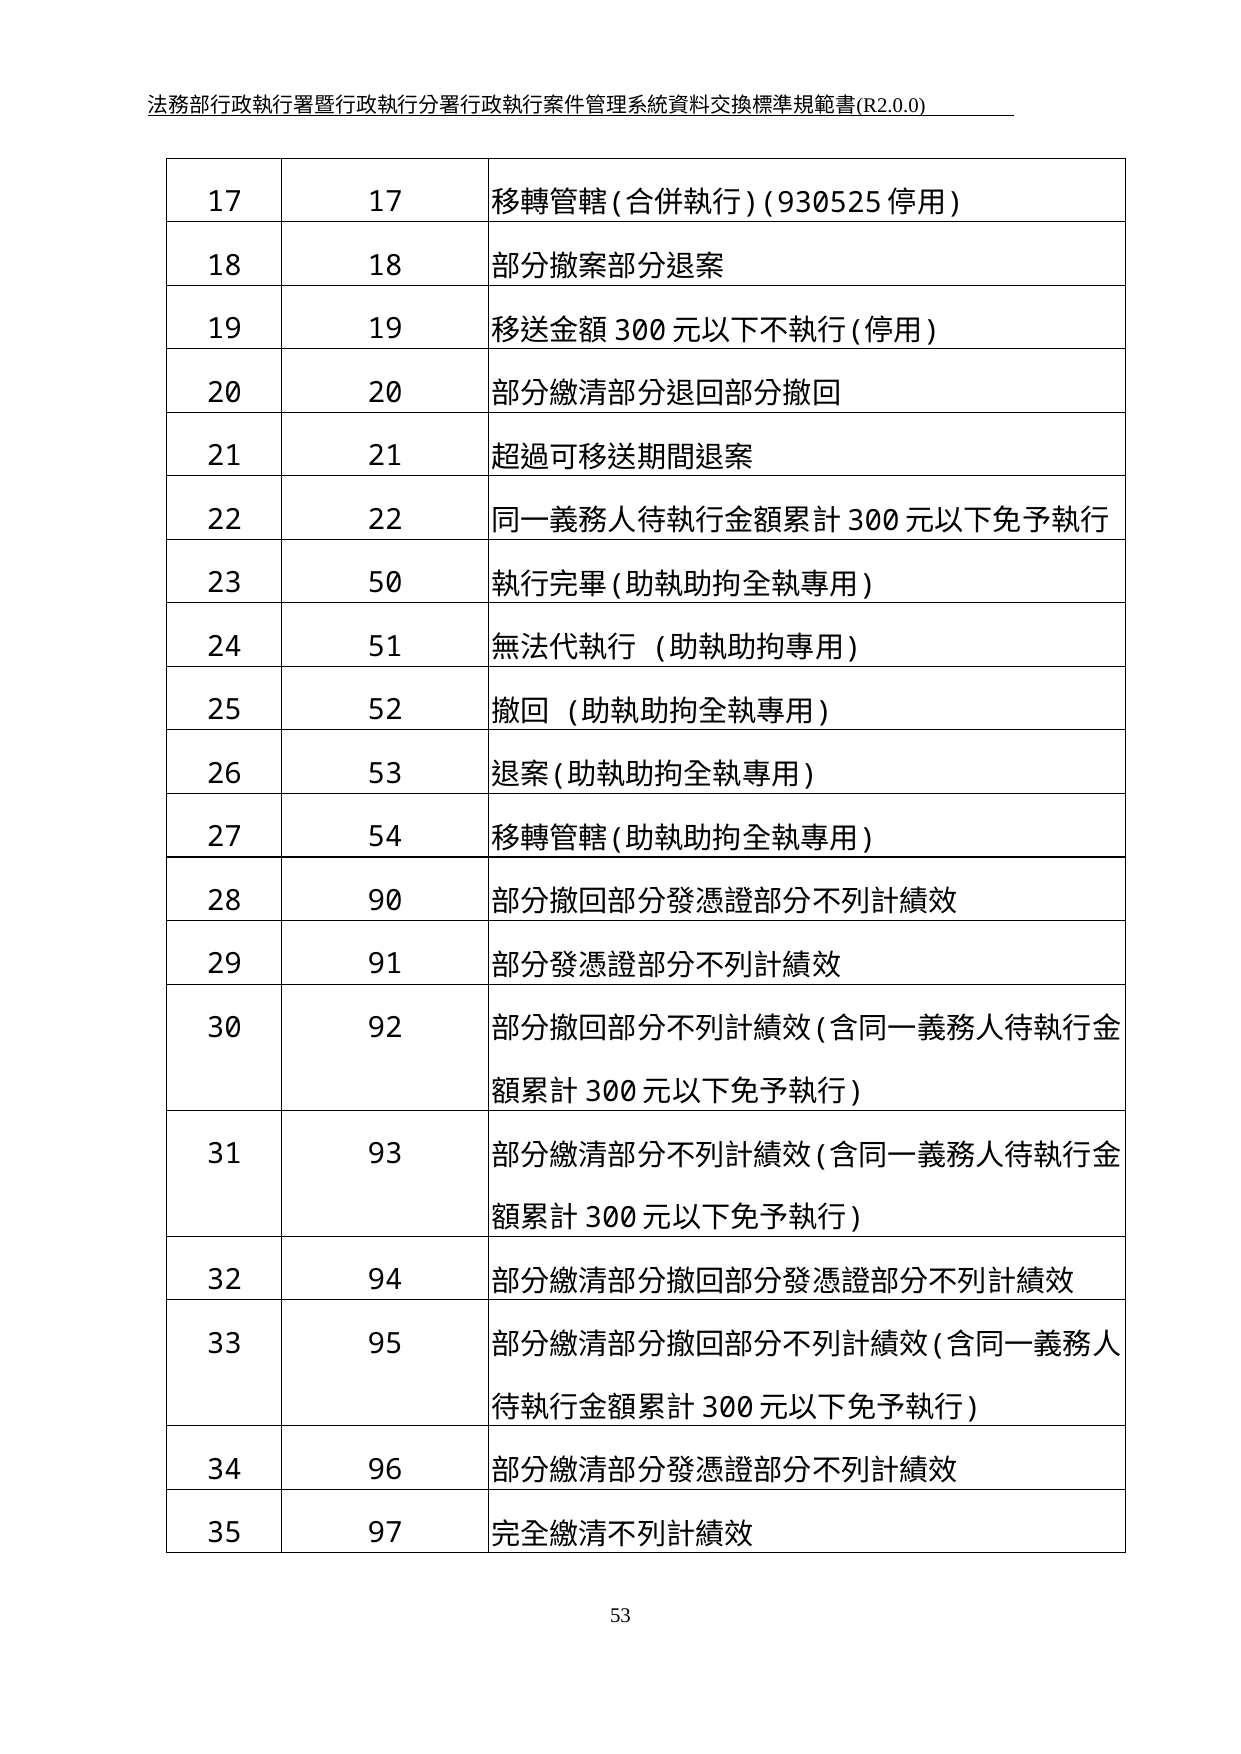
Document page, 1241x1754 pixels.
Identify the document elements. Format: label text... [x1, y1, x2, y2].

table_cell 28 [167, 858, 281, 920]
table_cell 19 [167, 286, 281, 348]
table_cell 51 [282, 603, 488, 666]
table_cell 25 [167, 667, 281, 729]
table_cell 完全繳清不列計績效 [489, 1490, 1125, 1552]
table_cell 17 [282, 159, 488, 221]
table_cell 93 [282, 1111, 488, 1236]
table_cell 20 [282, 349, 488, 412]
table_cell 同一義務人待執行金額累計300元以下免予執行 [489, 476, 1125, 539]
table_cell 54 [282, 794, 488, 856]
table_cell 22 [282, 476, 488, 539]
table_cell 18 [282, 222, 488, 284]
table_cell 91 [282, 921, 488, 983]
table_cell 24 [167, 603, 281, 666]
table_cell 撤回 (助執助拘全執專用) [489, 667, 1125, 729]
table_cell 90 [282, 858, 488, 920]
table_cell 21 [167, 413, 281, 475]
table_cell 超過可移送期間退案 [489, 413, 1125, 475]
table_cell 94 [282, 1237, 488, 1299]
table_cell 50 [282, 540, 488, 602]
table_cell 部分發憑證部分不列計績效 [489, 921, 1125, 983]
table_cell 97 [282, 1490, 488, 1552]
table_cell 32 [167, 1237, 281, 1299]
table_cell 部分撤案部分退案 [489, 222, 1125, 284]
table_cell 23 [167, 540, 281, 602]
table_cell 53 [282, 730, 488, 793]
table_cell 退案(助執助拘全執專用) [489, 730, 1125, 793]
table_cell 19 [282, 286, 488, 348]
table_cell 26 [167, 730, 281, 793]
table_cell 96 [282, 1426, 488, 1489]
table_cell 95 [282, 1300, 488, 1425]
table_cell 52 [282, 667, 488, 729]
table_cell 18 [167, 222, 281, 284]
table_cell 部分撤回部分發憑證部分不列計績效 [489, 858, 1125, 920]
table_cell 17 [167, 159, 281, 221]
table_cell 30 [167, 985, 281, 1109]
table_cell 移轉管轄(合併執行)(930525停用) [489, 159, 1125, 221]
table_cell 部分繳清部分撤回部分不列計績效(含同一義務人待執行金額累計300元以下免予執行) [489, 1300, 1125, 1425]
table_cell 31 [167, 1111, 281, 1236]
table_cell 22 [167, 476, 281, 539]
table_cell 部分撤回部分不列計績效(含同一義務人待執行金額累計300元以下免予執行) [489, 985, 1125, 1109]
table_cell 29 [167, 921, 281, 983]
table_cell 33 [167, 1300, 281, 1425]
table_cell 部分繳清部分不列計績效(含同一義務人待執行金額累計300元以下免予執行) [489, 1111, 1125, 1236]
table_cell 部分繳清部分撤回部分發憑證部分不列計績效 [489, 1237, 1125, 1299]
table_cell 移送金額300元以下不執行(停用) [489, 286, 1125, 348]
table_cell 無法代執行 (助執助拘專用) [489, 603, 1125, 666]
table_cell 92 [282, 985, 488, 1109]
table_cell 移轉管轄(助執助拘全執專用) [489, 794, 1125, 856]
table_cell 部分繳清部分退回部分撤回 [489, 349, 1125, 412]
table_cell 21 [282, 413, 488, 475]
table_cell 20 [167, 349, 281, 412]
table_cell 35 [167, 1490, 281, 1552]
table_cell 27 [167, 794, 281, 856]
table_cell 34 [167, 1426, 281, 1489]
table_cell 部分繳清部分發憑證部分不列計績效 [489, 1426, 1125, 1489]
table_cell 執行完畢(助執助拘全執專用) [489, 540, 1125, 602]
